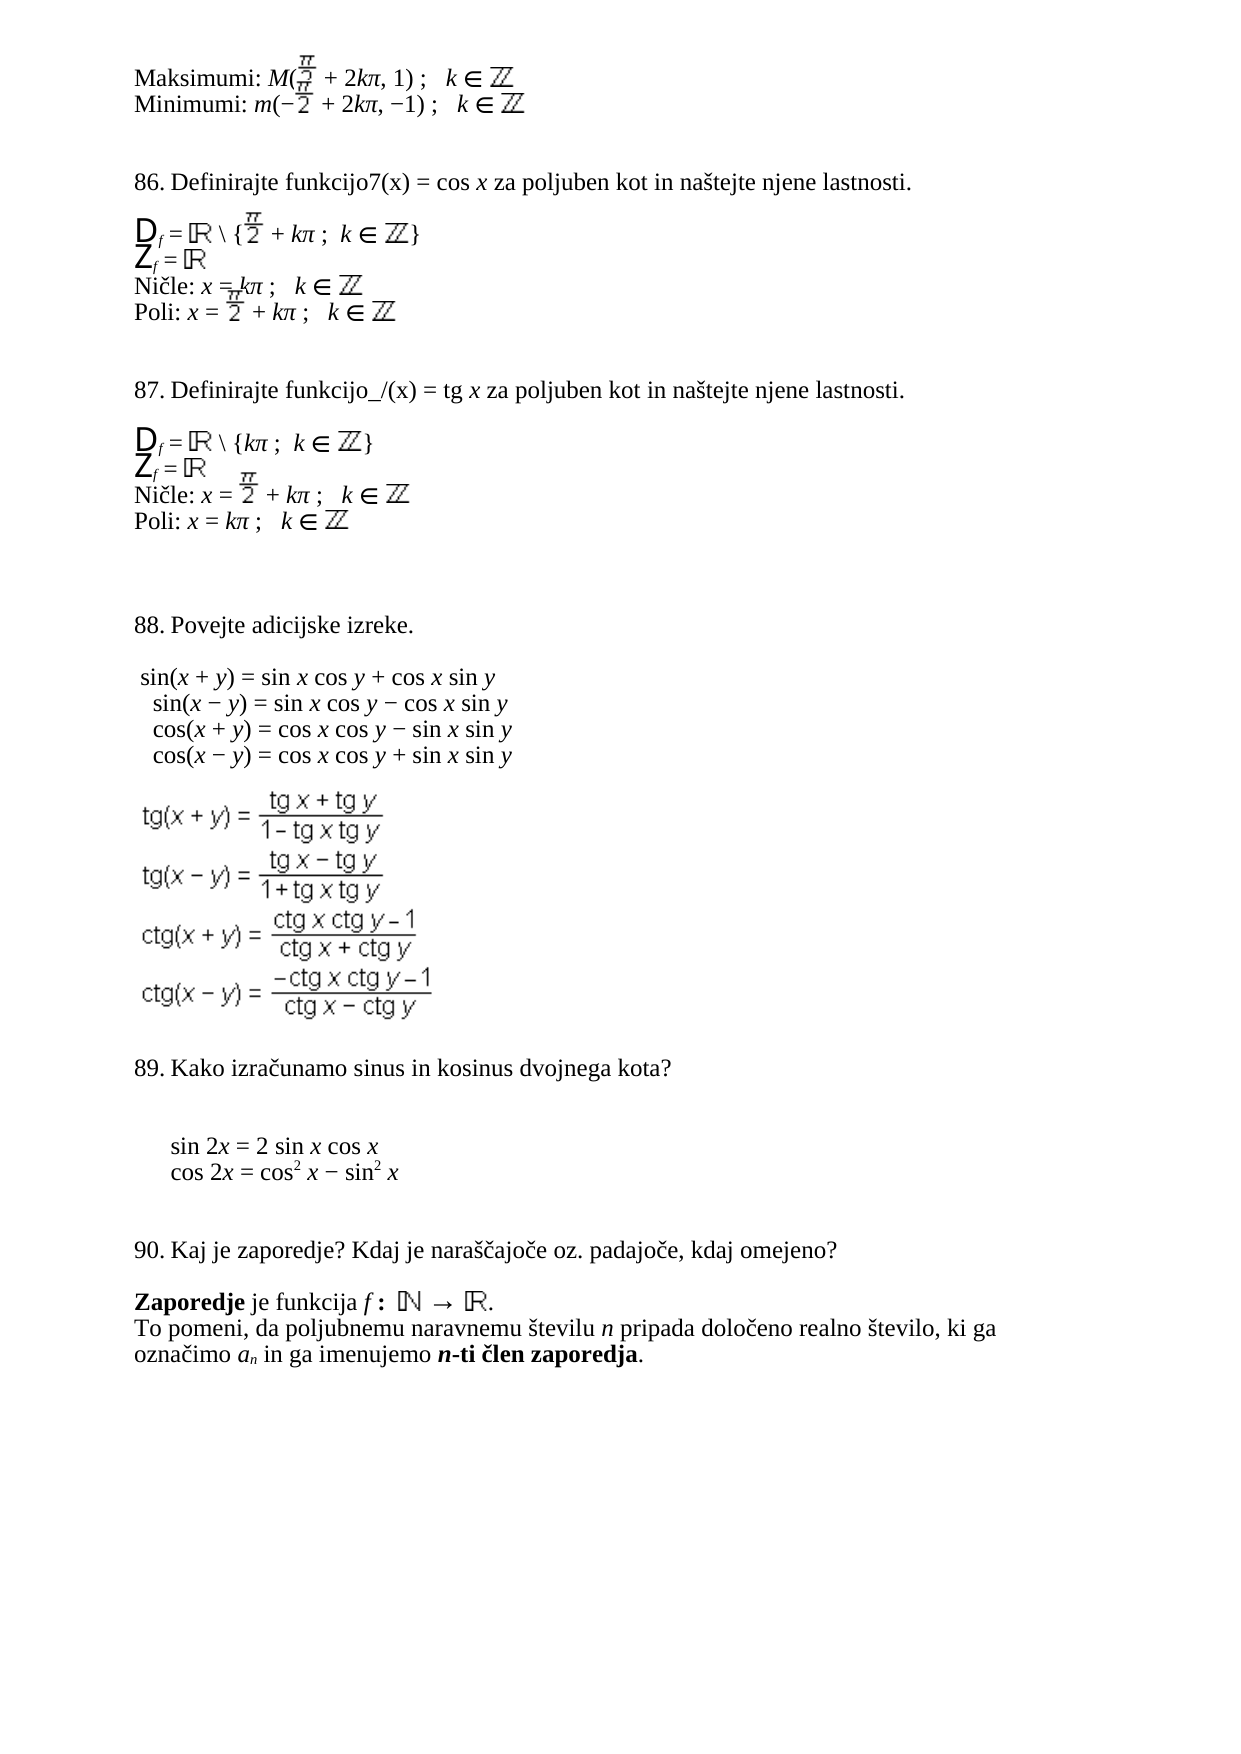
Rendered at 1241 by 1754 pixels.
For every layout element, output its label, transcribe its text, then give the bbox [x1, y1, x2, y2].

picture [225, 289, 246, 321]
list Kaj je zaporedje? Kdaj je naraščajoče oz. padajoče, kdaj omejeno? [134, 1237, 1039, 1263]
picture [243, 211, 265, 243]
picture [385, 484, 411, 503]
picture [500, 93, 526, 113]
picture [238, 471, 260, 503]
picture [183, 249, 207, 269]
picture [489, 67, 515, 87]
text Maksimumi: M( + 2kπ, 1) ; k ∈ Minimumi: m(− + 2kπ, −1) ; k ∈ [134, 66, 1039, 118]
picture [294, 54, 318, 113]
picture [397, 1291, 422, 1311]
picture [371, 301, 397, 321]
text Zaporedje je funkcija f : → . To pomeni, da poljubnemu naravnemu številu n pripada določeno realno število, ki ga označimo an in ga imenujemo n-ti člen zaporedja. [134, 1289, 1039, 1368]
picture [324, 510, 350, 529]
list Definirajte funkcijo7(x) = cos x za poljuben kot in naštejte njene lastnosti. [134, 170, 1039, 196]
picture [337, 431, 363, 451]
picture [188, 431, 213, 451]
picture [384, 223, 410, 243]
list Definirajte funkcijo_/(x) = tg x za poljuben kot in naštejte njene lastnosti. [134, 378, 1039, 404]
list Kako izračunamo sinus in kosinus dvojnega kota? [134, 1055, 1039, 1081]
picture [188, 223, 213, 243]
picture [140, 787, 435, 1024]
text Df = \ {kπ ; k ∈ } Zf = Ničle: x = + kπ ; k ∈ Poli: x = kπ ; k ∈ [134, 430, 1039, 534]
text Df = \ { + kπ ; k ∈ } Zf = Ničle: x = kπ ; k ∈ Poli: x = + kπ ; k ∈ [134, 222, 1039, 326]
picture [464, 1291, 488, 1311]
text sin 2x = 2 sin x cos x cos 2x = cos2 x − sin2 x [134, 1133, 1039, 1185]
list Povejte adicijske izreke. [134, 612, 1039, 638]
picture [338, 275, 364, 295]
picture [183, 458, 207, 477]
text sin(x + y) = sin x cos y + cos x sin y sin(x − y) = sin x cos y − cos x sin y cos(x + y) = cos x cos y − sin x sin y cos(x − y) = cos x cos y + sin x sin y [134, 664, 1039, 795]
